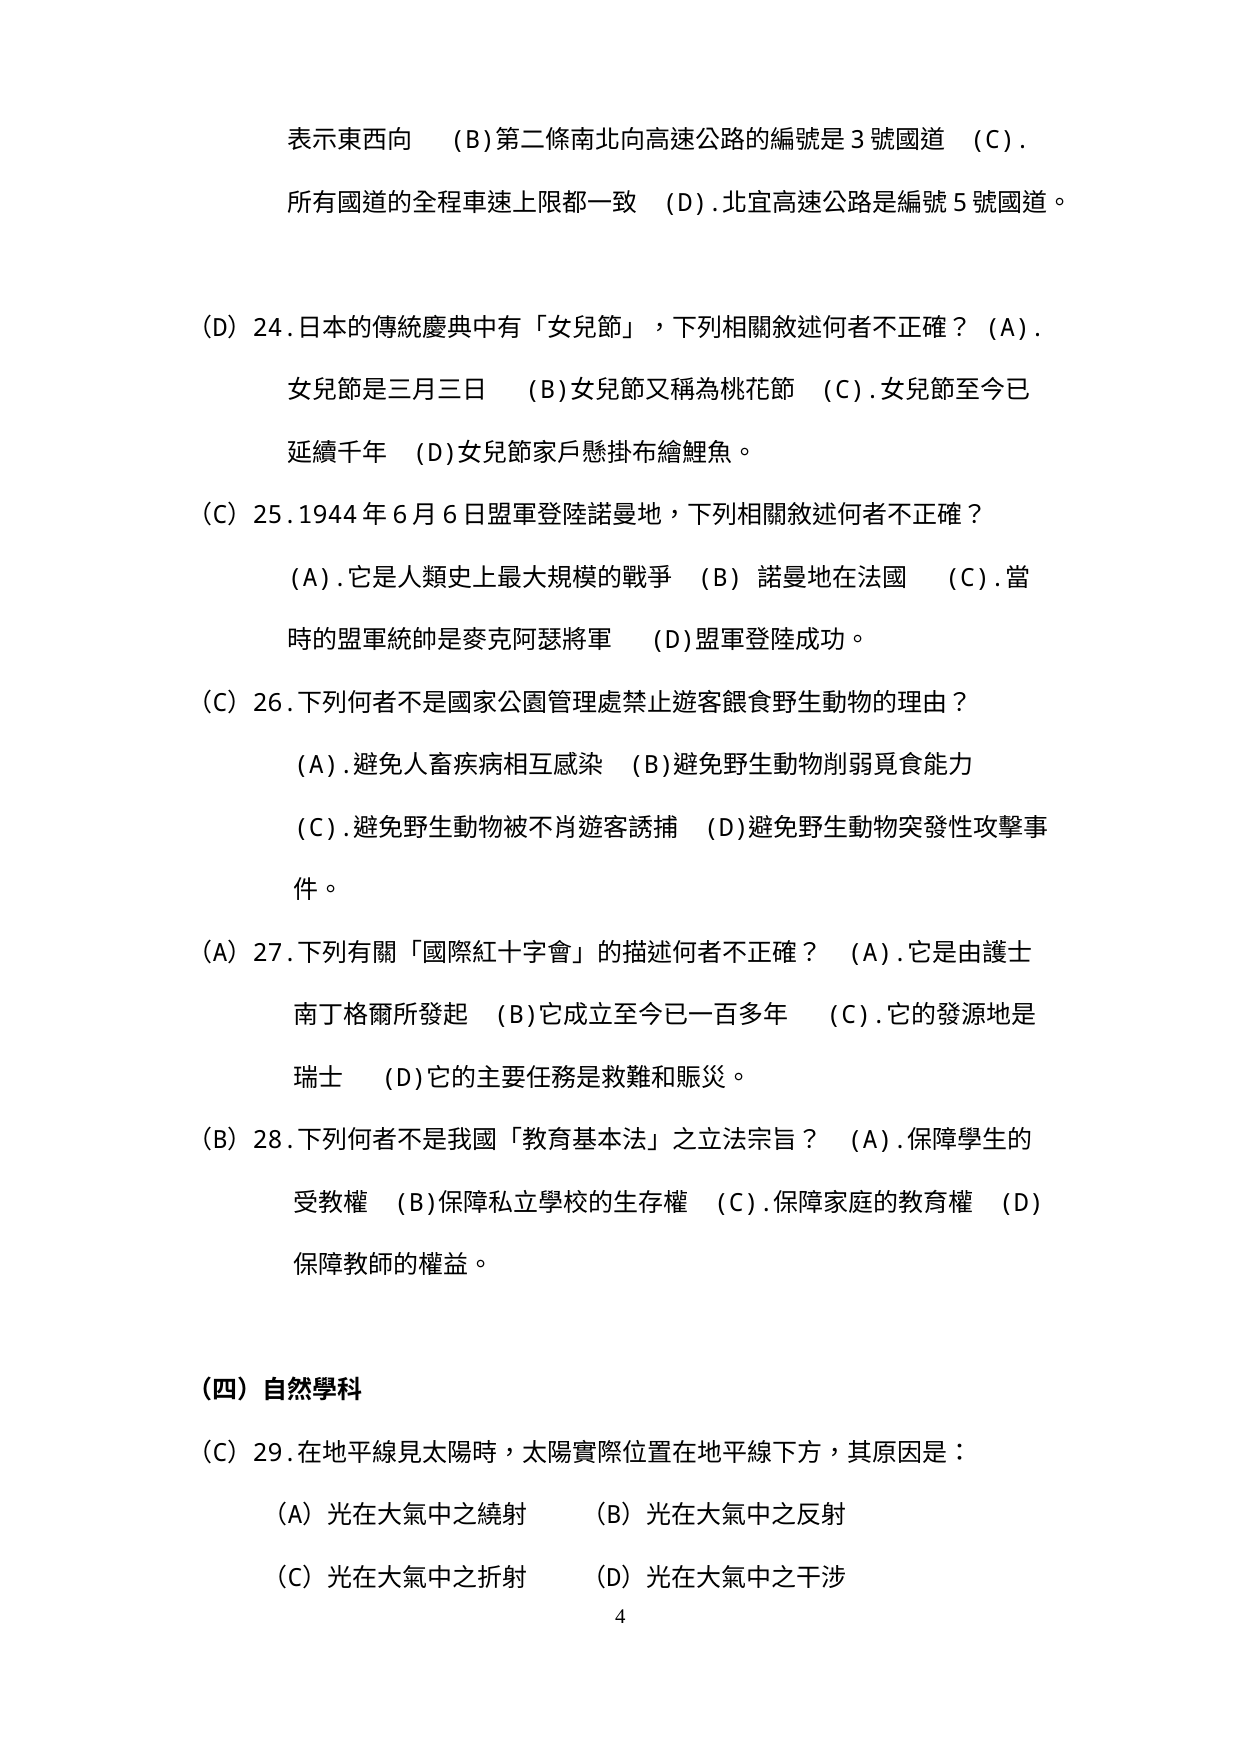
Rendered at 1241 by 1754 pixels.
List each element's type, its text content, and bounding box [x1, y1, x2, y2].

text （C）29.在地平線見太陽時，太陽實際位置在地平線下方，其原因是： [187, 1409, 1053, 1471]
text （C）25.1944年6月6日盟軍登陸諾曼地，下列相關敘述何者不正確？ (A).它是人類史上最大規模的戰爭 (B) 諾曼地在法國 (C).當時的盟軍統帥是麥克阿瑟將軍 (D)盟軍登陸成功。 [187, 471, 1053, 659]
text （A）27.下列有關「國際紅十字會」的描述何者不正確？ (A).它是由護士南丁格爾所發起 (B)它成立至今已一百多年 (C).它的發源地是瑞士 (D)它的主要任務是救難和賑災。 [187, 909, 1053, 1096]
text （C）光在大氣中之折射 （D）光在大氣中之干涉 [187, 1534, 1053, 1596]
text （B）28.下列何者不是我國「教育基本法」之立法宗旨？ (A).保障學生的受教權 (B)保障私立學校的生存權 (C).保障家庭的教育權 (D)保障教師的權益。 [187, 1096, 1053, 1284]
text （C）26.下列何者不是國家公園管理處禁止遊客餵食野生動物的理由？ (A).避免人畜疾病相互感染 (B)避免野生動物削弱覓食能力 (C).避免野生動物被不肖遊客誘捕 (D)避免野生動物突發性攻擊事件。 [187, 659, 1053, 909]
text （D）24.日本的傳統慶典中有「女兒節」，下列相關敘述何者不正確？ (A).女兒節是三月三日 (B)女兒節又稱為桃花節 (C).女兒節至今已延續千年 (D)女兒節家戶懸掛布繪鯉魚。 [187, 284, 1053, 471]
text （C）23.下列有關我國「國道」的描述何者不正確？ (A).編號偶數之國道表示東西向 (B)第二條南北向高速公路的編號是3號國道 (C).所有國道的全程車速上限都一致 (D).北宜高速公路是編號5號國道。 [187, 96, 1053, 284]
text （A）光在大氣中之繞射 （B）光在大氣中之反射 [187, 1471, 1053, 1534]
text （四）自然學科 [187, 1346, 1053, 1409]
